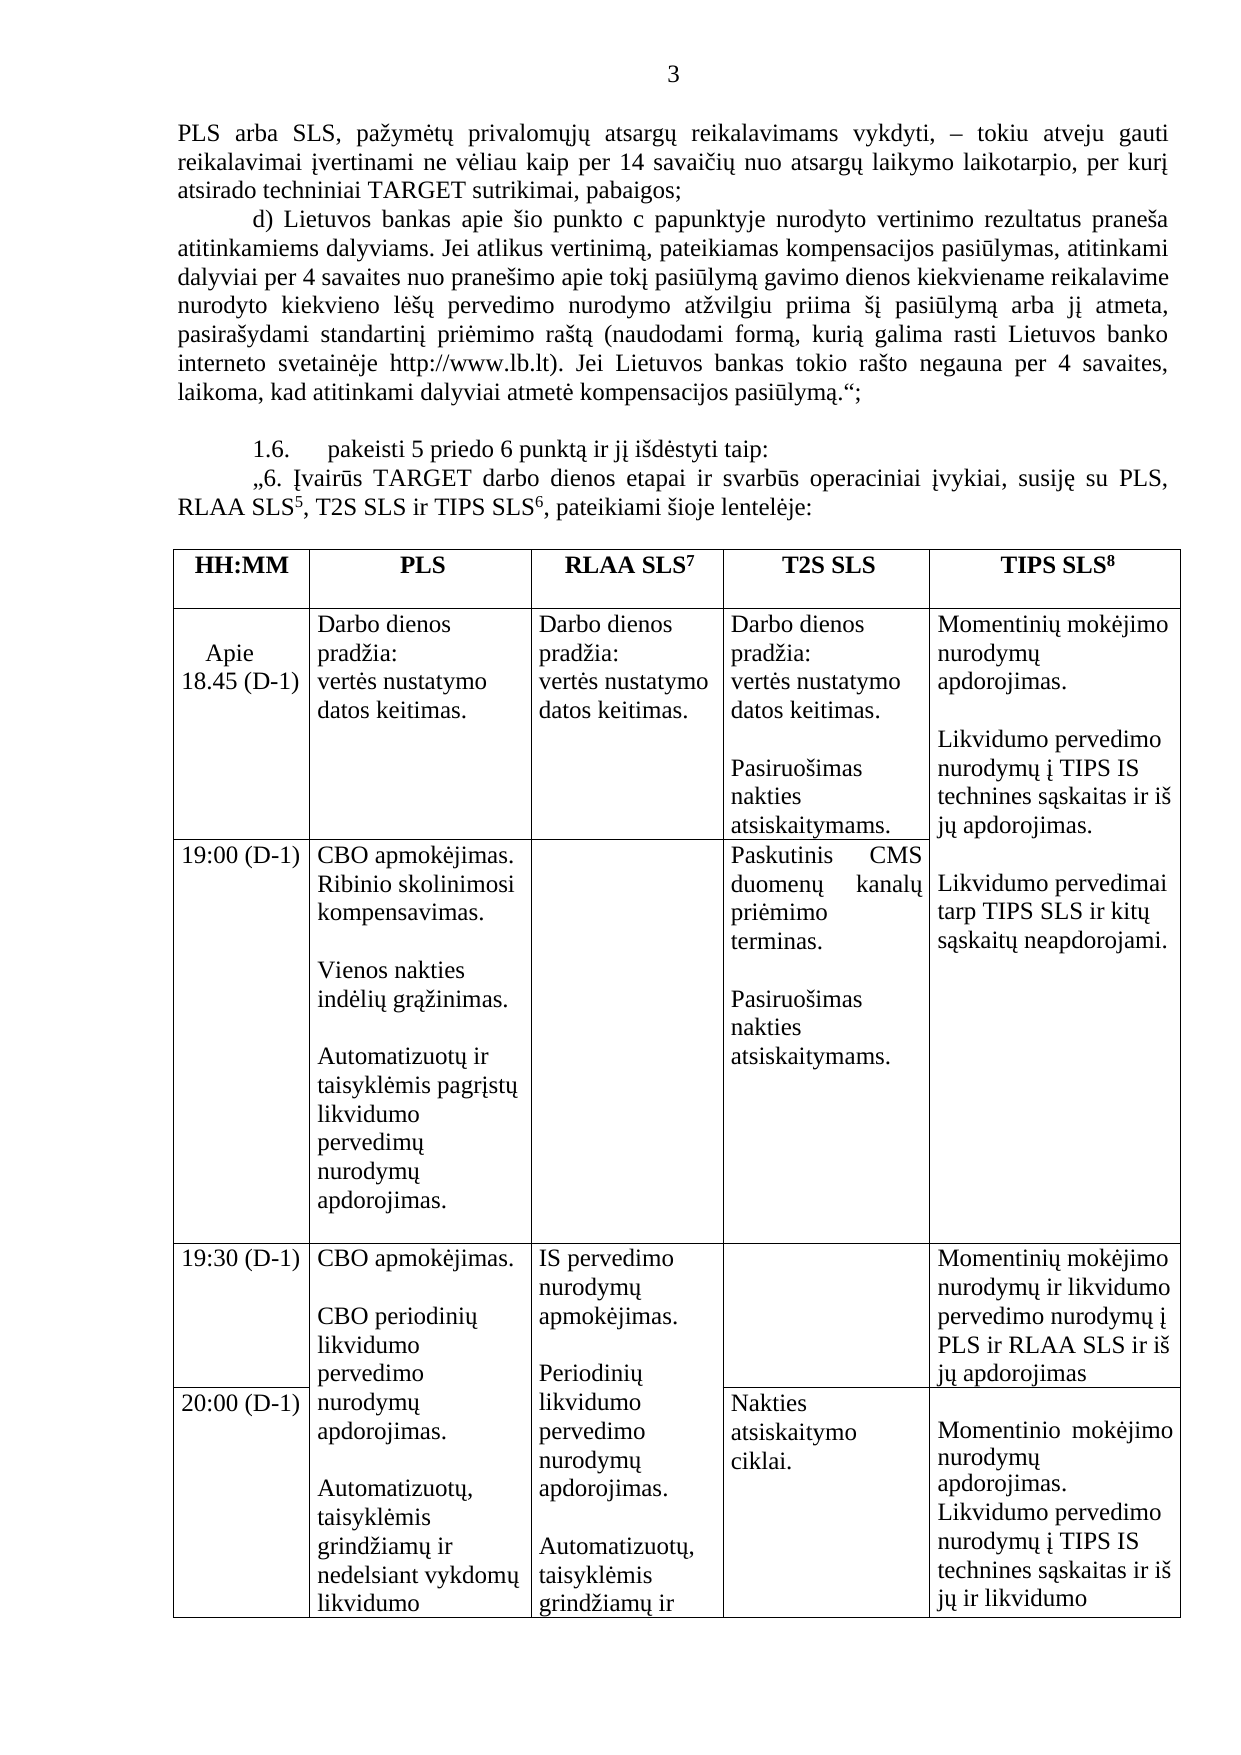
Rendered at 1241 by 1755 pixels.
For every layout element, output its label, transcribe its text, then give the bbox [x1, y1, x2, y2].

table_cell Darbo dienos pradžia: vertės nustatymo datos keitimas. [532, 609, 723, 839]
table_header PLS [310, 550, 531, 608]
table_cell Nakties atsiskaitymo ciklai. [724, 1388, 929, 1617]
table_cell [724, 1244, 929, 1387]
table_cell [532, 840, 723, 1242]
table_cell 20:00 (D-1) [174, 1388, 309, 1617]
table_header HH:MM [174, 550, 309, 608]
table_cell 19:00 (D-1) [174, 840, 309, 1242]
table_cell CBO apmokėjimas. CBO periodinių likvidumo pervedimo nurodymų apdorojimas. Automatizuotų, taisyklėmis grindžiamų ir nedelsiant vykdomų likvidumo [310, 1244, 531, 1617]
table_cell 19:30 (D-1) [174, 1244, 309, 1387]
text PLS arba SLS, pažymėtų privalomųjų atsargų reikalavimams vykdyti, – tokiu atveju gauti reikalavimai įvertinami ne vėliau kaip per 14 savaičių nuo atsargų laikymo laikotarpio, per kurį atsirado techniniai TARGET sutrikimai, pabaigos; [177, 118, 1169, 204]
table_cell Momentinio mokėjimo nurodymų apdorojimas. Likvidumo pervedimo nurodymų į TIPS IS technines sąskaitas ir iš jų ir likvidumo [930, 1388, 1180, 1617]
table_header RLAA SLS7 [532, 550, 723, 608]
table_cell Apie 18.45 (D-1) [174, 609, 309, 839]
table_cell Paskutinis CMS duomenų kanalų priėmimo terminas. Pasiruošimas nakties atsiskaitymams. [724, 840, 929, 1242]
table_cell Momentinių mokėjimo nurodymų apdorojimas. Likvidumo pervedimo nurodymų į TIPS IS technines sąskaitas ir iš jų apdorojimas. Likvidumo pervedimai tarp TIPS SLS ir kitų sąskaitų neapdorojami. [930, 609, 1180, 1242]
table_cell CBO apmokėjimas. Ribinio skolinimosi kompensavimas. Vienos nakties indėlių grąžinimas. Automatizuotų ir taisyklėmis pagrįstų likvidumo pervedimų nurodymų apdorojimas. [310, 840, 531, 1242]
text d) Lietuvos bankas apie šio punkto c papunktyje nurodyto vertinimo rezultatus praneša atitinkamiems dalyviams. Jei atlikus vertinimą, pateikiamas kompensacijos pasiūlymas, atitinkami dalyviai per 4 savaites nuo pranešimo apie tokį pasiūlymą gavimo dienos kiekviename reikalavime nurodyto kiekvieno lėšų pervedimo nurodymo atžvilgiu priima šį pasiūlymą arba jį atmeta, pasirašydami standartinį priėmimo raštą (naudodami formą, kurią galima rasti Lietuvos banko interneto svetainėje http://www.lb.lt). Jei Lietuvos bankas tokio rašto negauna per 4 savaites, laikoma, kad atitinkami dalyviai atmetė kompensacijos pasiūlymą.“; [177, 204, 1169, 406]
table_header T2S SLS [724, 550, 929, 608]
text „6. Įvairūs TARGET darbo dienos etapai ir svarbūs operaciniai įvykiai, susiję su PLS, RLAA SLS5, T2S SLS ir TIPS SLS6, pateikiami šioje lentelėje: [177, 463, 1169, 521]
table_cell Darbo dienos pradžia: vertės nustatymo datos keitimas. Pasiruošimas nakties atsiskaitymams. [724, 609, 929, 839]
text 1.6. pakeisti 5 priedo 6 punktą ir jį išdėstyti taip: [177, 434, 1169, 463]
table_cell Momentinių mokėjimo nurodymų ir likvidumo pervedimo nurodymų į PLS ir RLAA SLS ir iš jų apdorojimas [930, 1244, 1180, 1387]
table_header TIPS SLS8 [930, 550, 1180, 608]
table_cell IS pervedimo nurodymų apmokėjimas. Periodinių likvidumo pervedimo nurodymų apdorojimas. Automatizuotų, taisyklėmis grindžiamų ir [532, 1244, 723, 1617]
table_cell Darbo dienos pradžia: vertės nustatymo datos keitimas. [310, 609, 531, 839]
